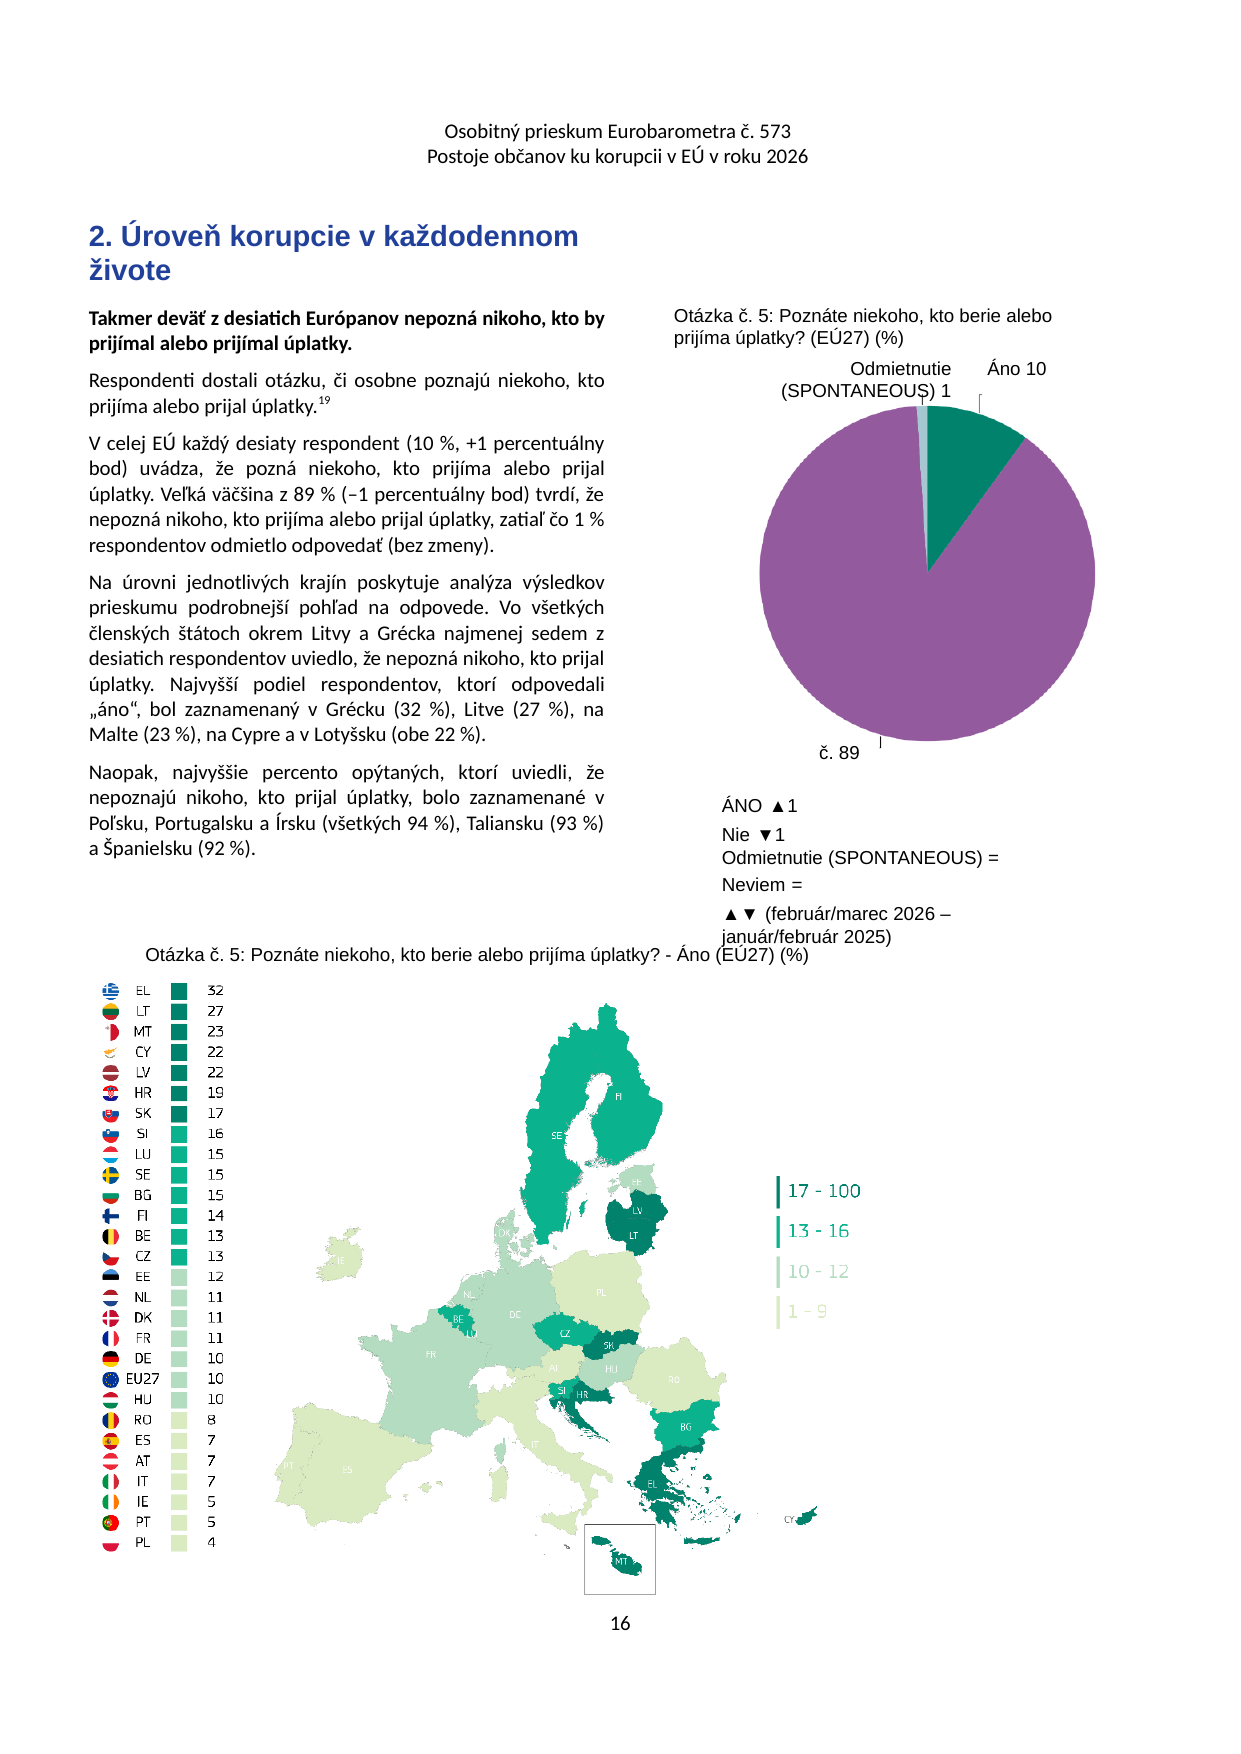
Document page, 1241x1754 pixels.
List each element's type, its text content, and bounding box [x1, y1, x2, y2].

picture [88, 965, 875, 1602]
picture [891, 390, 900, 396]
text V celej EÚ každý desiaty respondent (10 %, +1 percentuálny bod) uvádza, že pozná niekoho, kto prijíma alebo prijal úplatky. Veľká väčšina z 89 % (–1 percentuálny bod) tvrdí, že nepozná nikoho, kto prijíma alebo prijal úplatky, zatiaľ čo 1 % respondentov odmietlo odpovedať (bez zmeny). [88, 430, 605, 557]
text Na úrovni jednotlivých krajín poskytuje analýza výsledkov prieskumu podrobnejší pohľad na odpovede. Vo všetkých členských štátoch okrem Litvy a Grécka najmenej sedem z desiatich respondentov uviedlo, že nepozná nikoho, kto prijal úplatky. Najvyšší podiel respondentov, ktorí odpovedali „áno“, bol zaznamenaný v Grécku (32 %), Litve (27 %), na Malte (23 %), na Cypre a v Lotyšsku (obe 22 %). [88, 569, 605, 747]
picture [815, 390, 824, 396]
text Naopak, najvyššie percento opýtaných, ktorí uviedli, že nepoznajú nikoho, kto prijal úplatky, bolo zaznamenané v Poľsku, Portugalsku a Írsku (všetkých 94 %), Taliansku (93 %) a Španielsku (92 %). [88, 759, 605, 861]
picture [906, 390, 913, 396]
text Respondenti dostali otázku, či osobne poznajú niekoho, kto prijíma alebo prijal úplatky. [88, 367, 605, 418]
text Takmer deväť z desiatich Európanov nepozná nikoho, kto by prijímal alebo prijímal úplatky. [88, 305, 605, 356]
picture [747, 390, 1100, 753]
subtitle 2. Úroveň korupcie v každodennom živote [88, 219, 605, 286]
